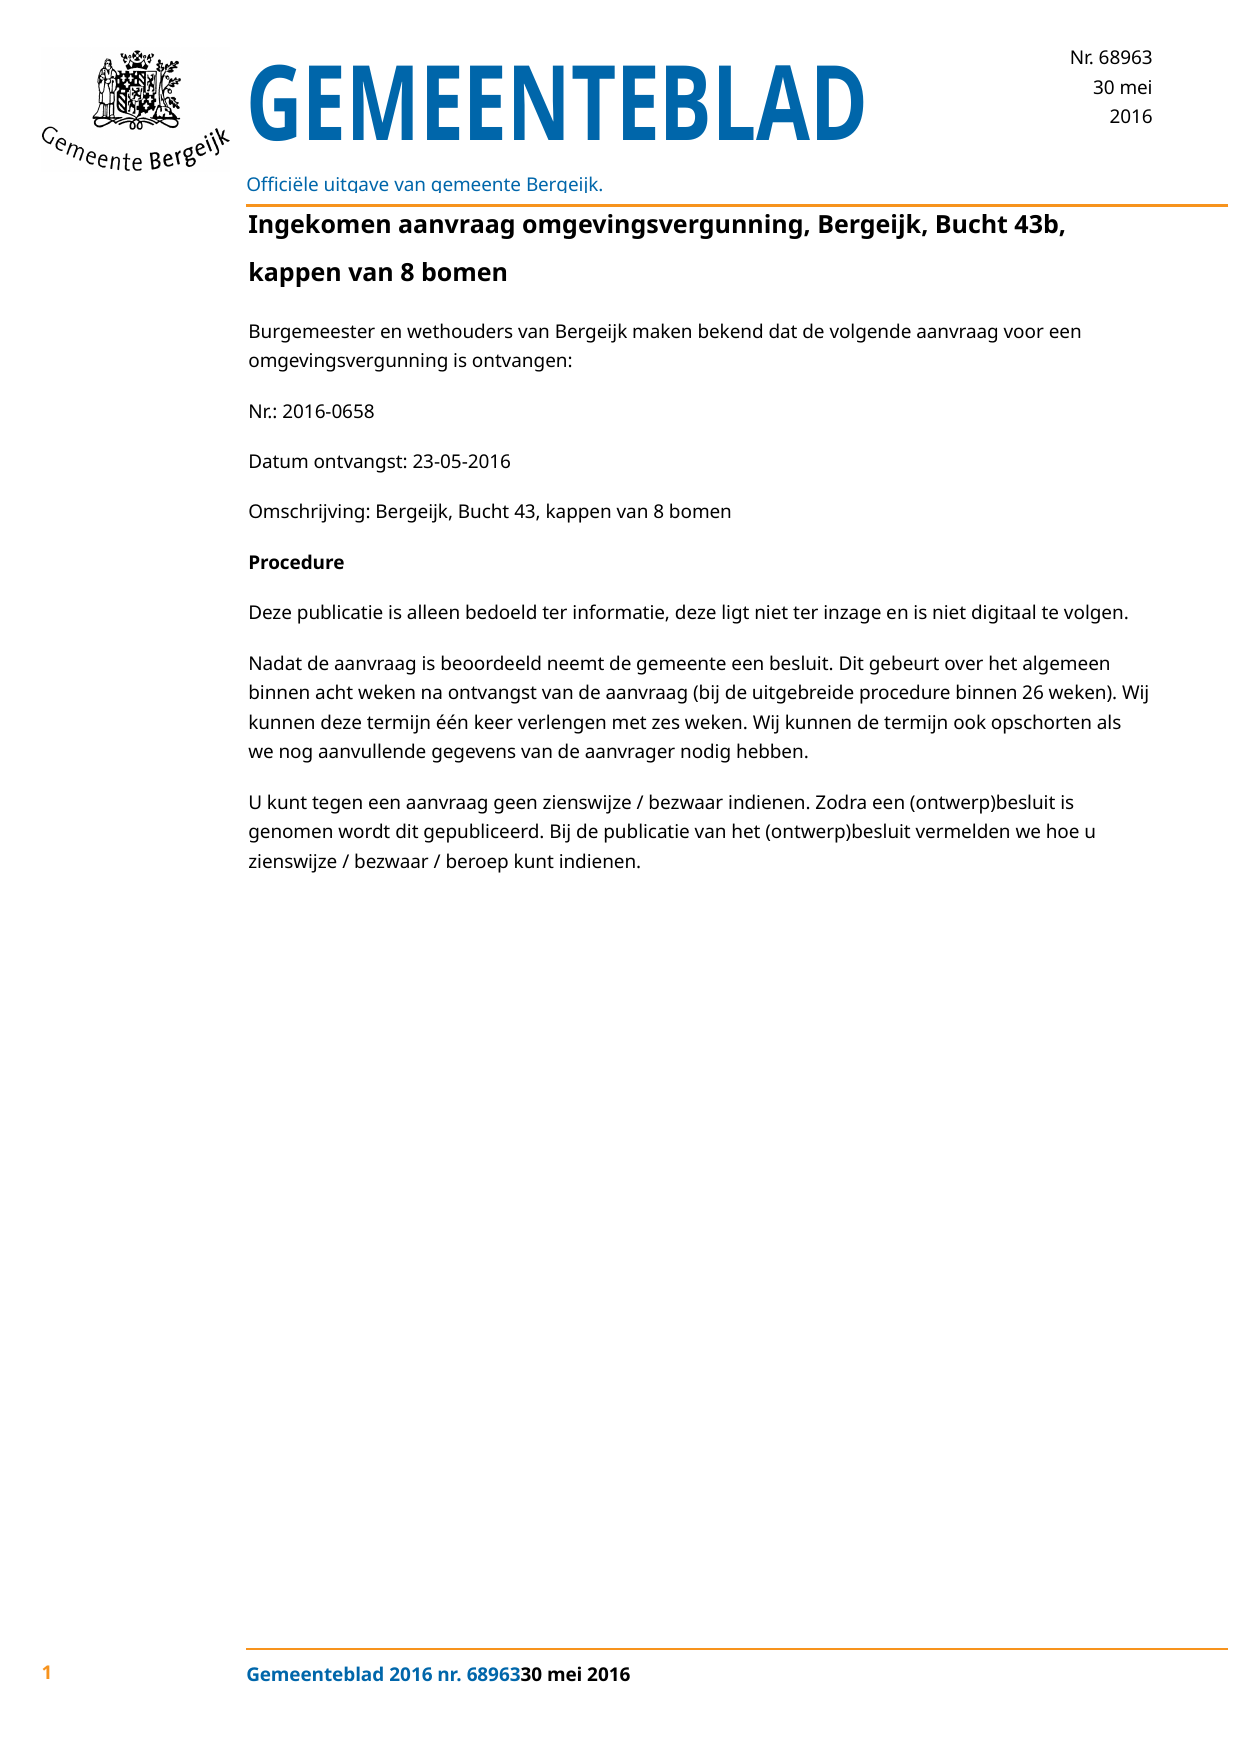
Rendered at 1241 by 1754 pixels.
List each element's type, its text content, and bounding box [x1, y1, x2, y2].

text Ingekomen aanvraag omgevingsvergunning, Bergeijk, Bucht 43b, kappen van 8 bomen [248, 207, 1152, 288]
text Nr.: 2016-0658 [248, 398, 1152, 424]
text Datum ontvangst: 23-05-2016 [248, 448, 1152, 474]
picture [41, 47, 231, 172]
text Deze publicatie is alleen bedoeld ter informatie, deze ligt niet ter inzage en is niet digitaal te volgen. [248, 599, 1152, 625]
text Burgemeester en wethouders van Bergeijk maken bekend dat de volgende aanvraag voor een omgevingsvergunning is ontvangen: [248, 318, 1152, 373]
text U kunt tegen een aanvraag geen zienswijze / bezwaar indienen. Zodra een (ontwerp)besluit is genomen wordt dit gepubliceerd. Bij de publicatie van het (ontwerp)besluit vermelden we hoe u zienswijze / bezwaar / beroep kunt indienen. [248, 789, 1152, 874]
text Nadat de aanvraag is beoordeeld neemt de gemeente een besluit. Dit gebeurt over het algemeen binnen acht weken na ontvangst van de aanvraag (bij de uitgebreide procedure binnen 26 weken). Wij kunnen deze termijn één keer verlengen met zes weken. Wij kunnen de termijn ook opschorten als we nog aanvullende gegevens van de aanvrager nodig hebben. [248, 650, 1152, 764]
text Procedure [248, 549, 1152, 575]
text Omschrijving: Bergeijk, Bucht 43, kappen van 8 bomen [248, 499, 1152, 524]
